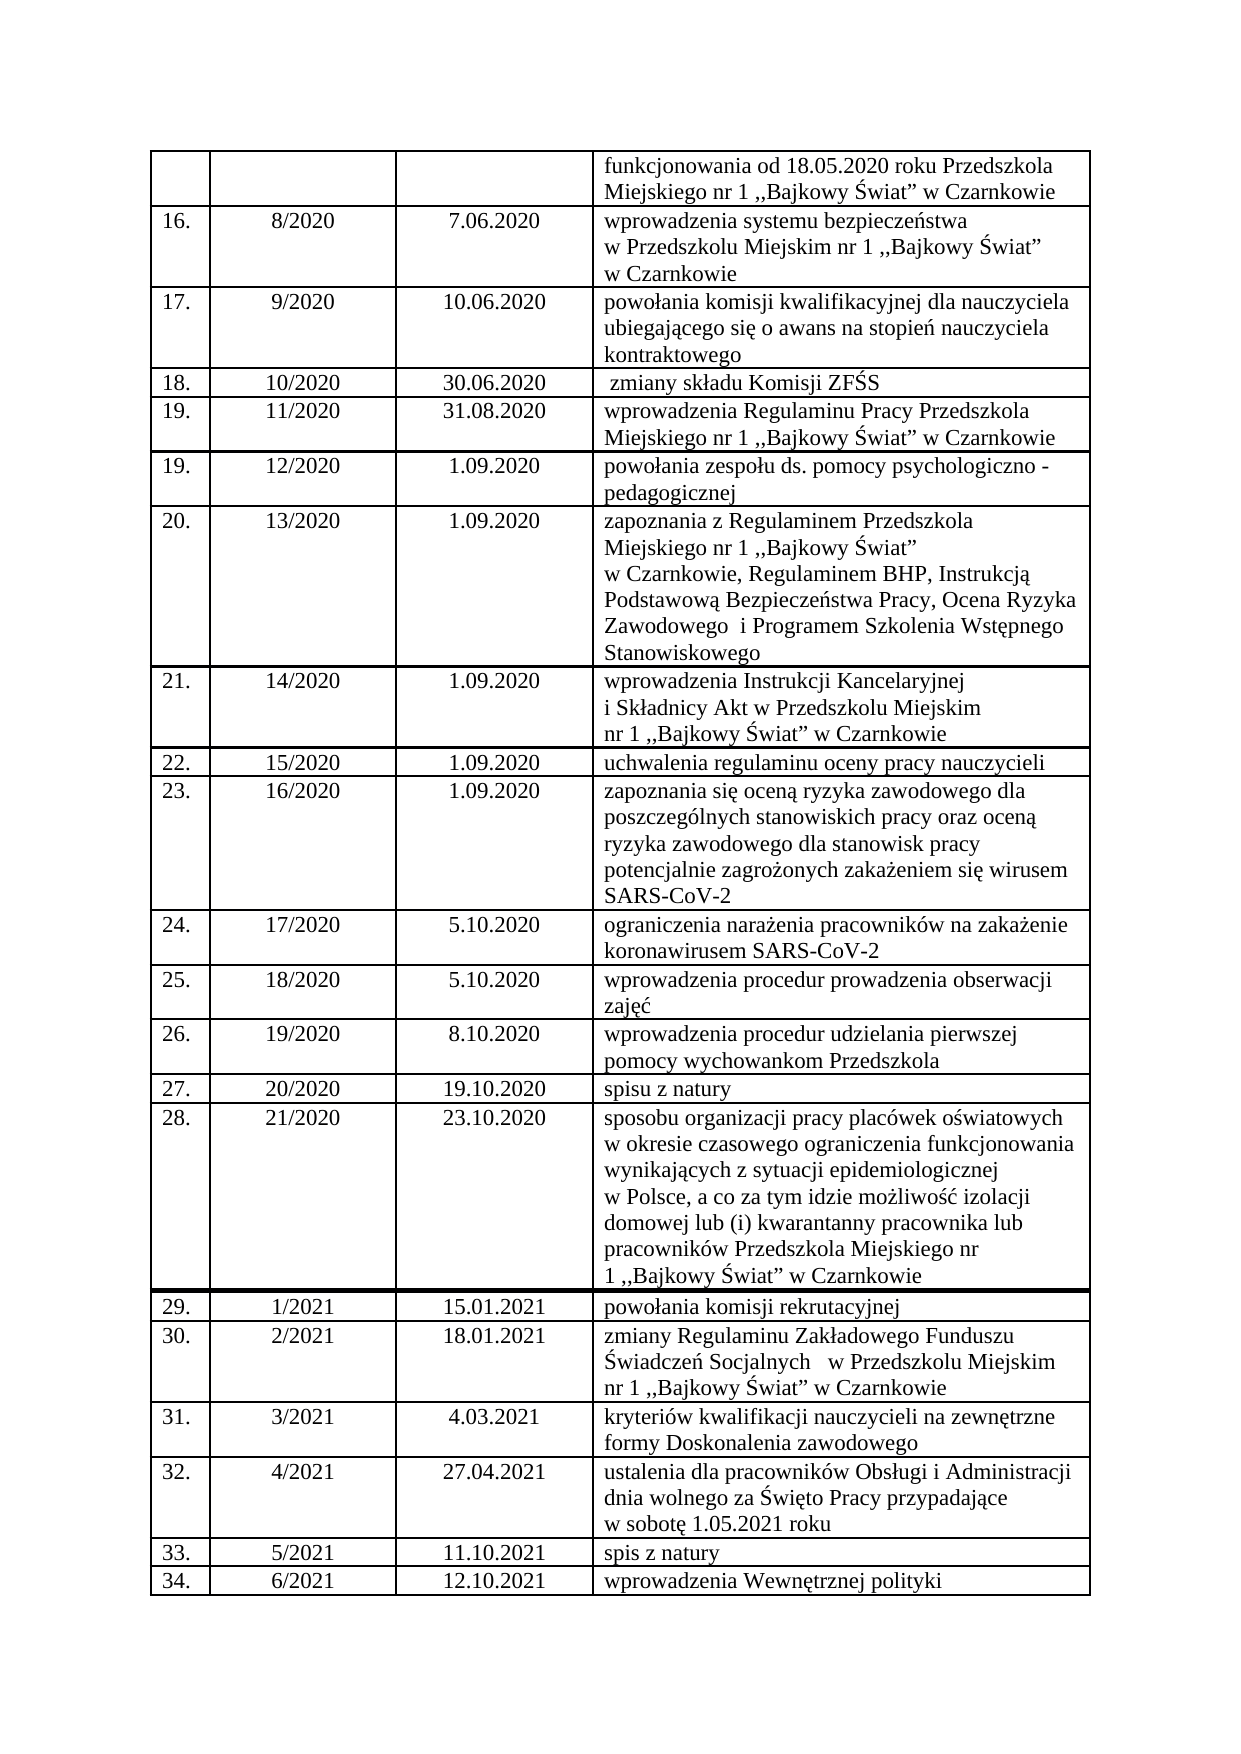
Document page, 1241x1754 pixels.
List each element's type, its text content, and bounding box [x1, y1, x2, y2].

table_cell 5/2021 [211, 1539, 395, 1565]
table_cell sposobu organizacji pracy placówek oświatowych w okresie czasowego ograniczenia funkcjonowania wynikających z sytuacji epidemiologicznej w Polsce, a co za tym idzie możliwość izolacji domowej lub (i) kwarantanny pracownika lub pracowników Przedszkola Miejskiego nr 1 ,,Bajkowy Świat” w Czarnkowie [594, 1104, 1089, 1288]
table_cell powołania komisji kwalifikacyjnej dla nauczyciela ubiegającego się o awans na stopień nauczyciela kontraktowego [594, 288, 1089, 367]
table_cell 32. [152, 1458, 209, 1537]
table_cell 2/2021 [211, 1322, 395, 1401]
table_cell 14/2020 [211, 668, 395, 746]
table_cell wprowadzenia systemu bezpieczeństwa w Przedszkolu Miejskim nr 1 ,,Bajkowy Świat” w Czarnkowie [594, 207, 1089, 286]
table_cell 11.10.2021 [397, 1539, 592, 1565]
table_cell 21/2020 [211, 1104, 395, 1288]
table_cell 10/2020 [211, 369, 395, 396]
table_cell 5.10.2020 [397, 966, 592, 1018]
table_cell spis z natury [594, 1539, 1089, 1565]
table_cell 20. [152, 507, 209, 665]
table_cell 30. [152, 1322, 209, 1401]
table_cell 11/2020 [211, 398, 395, 450]
table_cell 18/2020 [211, 966, 395, 1018]
table_cell 1.09.2020 [397, 749, 592, 775]
table_cell wprowadzenia Regulaminu Pracy Przedszkola Miejskiego nr 1 ,,Bajkowy Świat” w Czarnkowie [594, 398, 1089, 450]
table_cell wprowadzenia Instrukcji Kancelaryjnej i Składnicy Akt w Przedszkolu Miejskim nr 1 ,,Bajkowy Świat” w Czarnkowie [594, 668, 1089, 746]
table_cell 1.09.2020 [397, 668, 592, 746]
table_cell 19.10.2020 [397, 1075, 592, 1102]
table_cell 1/2021 [211, 1293, 395, 1320]
table_cell 8/2020 [211, 207, 395, 286]
table_cell funkcjonowania od 18.05.2020 roku Przedszkola Miejskiego nr 1 ,,Bajkowy Świat” w Czarnkowie [594, 152, 1089, 205]
table_cell 10.06.2020 [397, 288, 592, 367]
table_cell 27. [152, 1075, 209, 1102]
table_cell [211, 152, 395, 205]
table_cell 4/2021 [211, 1458, 395, 1537]
table_cell 19/2020 [211, 1020, 395, 1073]
table_cell 8.10.2020 [397, 1020, 592, 1073]
table_cell 12.10.2021 [397, 1567, 592, 1594]
table_cell 18.01.2021 [397, 1322, 592, 1401]
table_cell uchwalenia regulaminu oceny pracy nauczycieli [594, 749, 1089, 775]
table_cell 33. [152, 1539, 209, 1565]
table_cell 17. [152, 288, 209, 367]
table_cell 25. [152, 966, 209, 1018]
table_cell 30.06.2020 [397, 369, 592, 396]
table_cell [397, 152, 592, 205]
table_cell 24. [152, 911, 209, 963]
table_cell 31.08.2020 [397, 398, 592, 450]
table_cell 34. [152, 1567, 209, 1594]
table_cell 26. [152, 1020, 209, 1073]
table_cell powołania komisji rekrutacyjnej [594, 1293, 1089, 1320]
table_cell zapoznania z Regulaminem Przedszkola Miejskiego nr 1 ,,Bajkowy Świat” w Czarnkowie, Regulaminem BHP, Instrukcją Podstawową Bezpieczeństwa Pracy, Ocena Ryzyka Zawodowego i Programem Szkolenia Wstępnego Stanowiskowego [594, 507, 1089, 665]
table_cell 27.04.2021 [397, 1458, 592, 1537]
table_cell 19. [152, 398, 209, 450]
table_cell 21. [152, 668, 209, 746]
table_cell ograniczenia narażenia pracowników na zakażenie koronawirusem SARS-CoV-2 [594, 911, 1089, 963]
table_cell wprowadzenia Wewnętrznej polityki [594, 1567, 1089, 1594]
table_cell 16. [152, 207, 209, 286]
table_cell 5.10.2020 [397, 911, 592, 963]
table_cell 13/2020 [211, 507, 395, 665]
table_cell 23. [152, 777, 209, 909]
table_cell 15.01.2021 [397, 1293, 592, 1320]
table_cell 22. [152, 749, 209, 775]
table_cell 18. [152, 369, 209, 396]
table_cell zmiany składu Komisji ZFŚS [594, 369, 1089, 396]
table_cell zapoznania się oceną ryzyka zawodowego dla poszczególnych stanowiskich pracy oraz oceną ryzyka zawodowego dla stanowisk pracy potencjalnie zagrożonych zakażeniem się wirusem SARS-CoV-2 [594, 777, 1089, 909]
table_cell 31. [152, 1403, 209, 1456]
table_cell 1.09.2020 [397, 507, 592, 665]
table_cell 19. [152, 453, 209, 505]
table_cell 29. [152, 1293, 209, 1320]
table_cell 12/2020 [211, 453, 395, 505]
table_cell 16/2020 [211, 777, 395, 909]
table_cell 1.09.2020 [397, 453, 592, 505]
table_cell zmiany Regulaminu Zakładowego Funduszu Świadczeń Socjalnych w Przedszkolu Miejskim nr 1 ,,Bajkowy Świat” w Czarnkowie [594, 1322, 1089, 1401]
table_cell wprowadzenia procedur udzielania pierwszej pomocy wychowankom Przedszkola [594, 1020, 1089, 1073]
table_cell 15/2020 [211, 749, 395, 775]
table_cell 6/2021 [211, 1567, 395, 1594]
table_cell ustalenia dla pracowników Obsługi i Administracji dnia wolnego za Święto Pracy przypadające w sobotę 1.05.2021 roku [594, 1458, 1089, 1537]
table_cell 1.09.2020 [397, 777, 592, 909]
table_cell 23.10.2020 [397, 1104, 592, 1288]
table_cell 17/2020 [211, 911, 395, 963]
table_cell 28. [152, 1104, 209, 1288]
table_cell kryteriów kwalifikacji nauczycieli na zewnętrzne formy Doskonalenia zawodowego [594, 1403, 1089, 1456]
table_cell 3/2021 [211, 1403, 395, 1456]
table_cell 20/2020 [211, 1075, 395, 1102]
table_cell powołania zespołu ds. pomocy psychologiczno - pedagogicznej [594, 453, 1089, 505]
table_cell wprowadzenia procedur prowadzenia obserwacji zajęć [594, 966, 1089, 1018]
table_cell 9/2020 [211, 288, 395, 367]
table_cell spisu z natury [594, 1075, 1089, 1102]
table_cell 7.06.2020 [397, 207, 592, 286]
table_cell 4.03.2021 [397, 1403, 592, 1456]
table_cell [152, 152, 209, 205]
